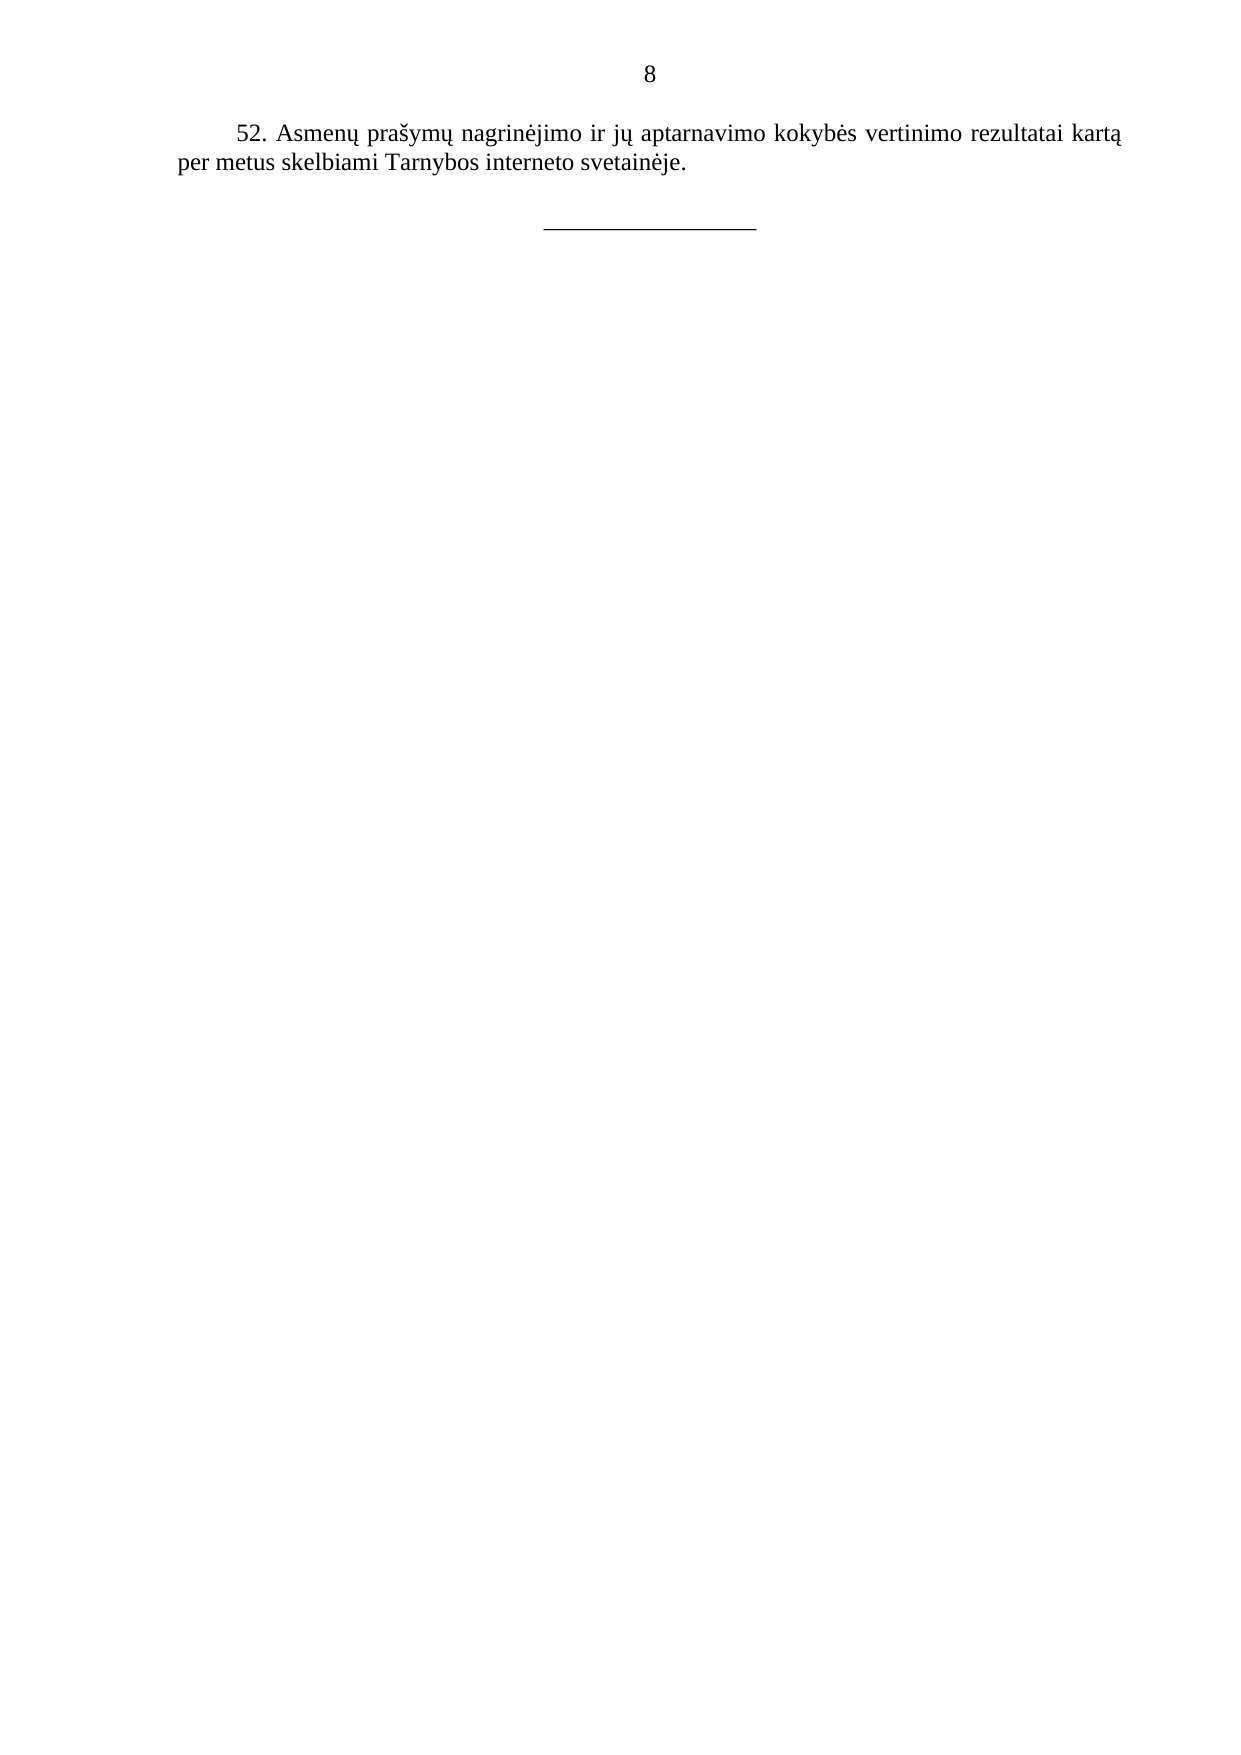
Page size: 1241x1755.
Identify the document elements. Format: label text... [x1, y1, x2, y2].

text _________________ [177, 204, 1122, 233]
text 52. Asmenų prašymų nagrinėjimo ir jų aptarnavimo kokybės vertinimo rezultatai kartą per metus skelbiami Tarnybos interneto svetainėje. [177, 118, 1122, 176]
